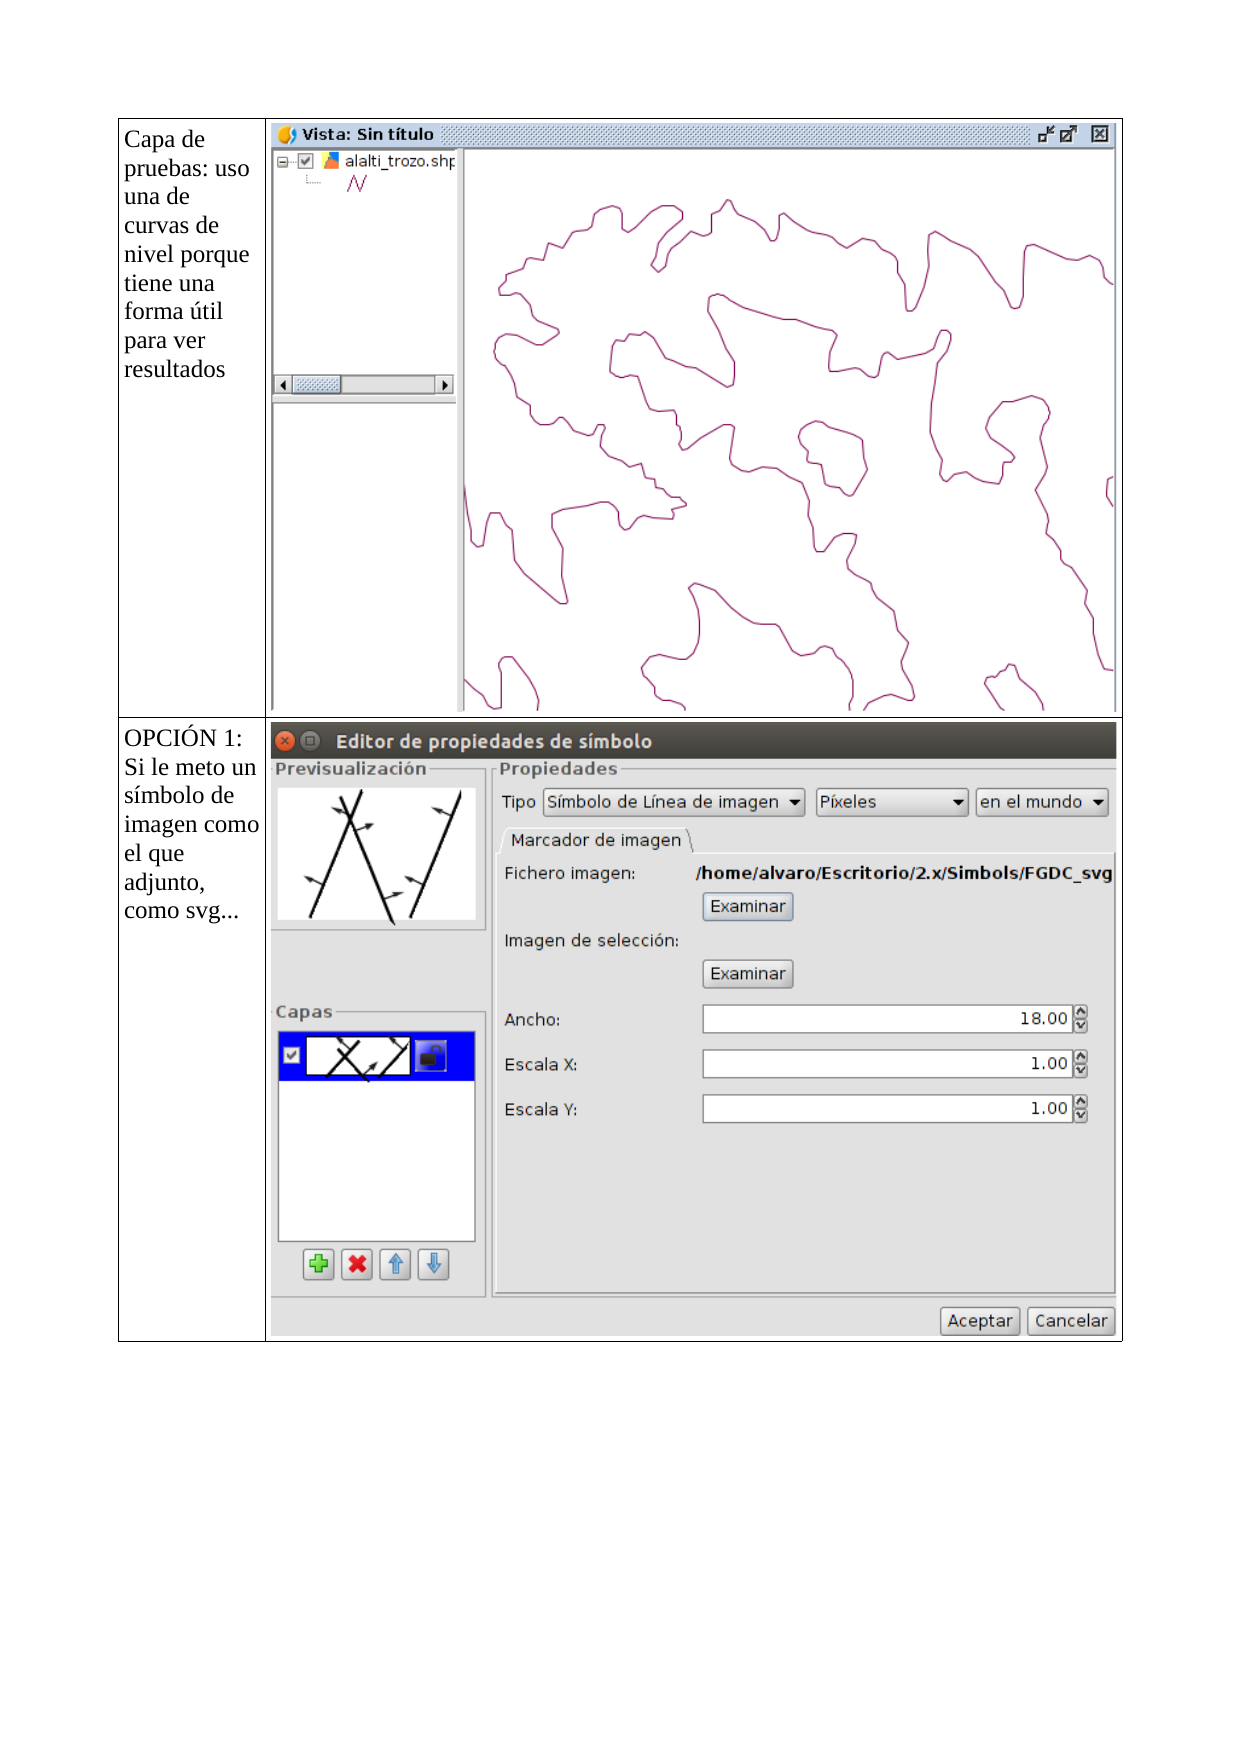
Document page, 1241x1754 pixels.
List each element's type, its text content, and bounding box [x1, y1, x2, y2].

table_header [266, 119, 1122, 717]
picture [270, 722, 1117, 1336]
table_header Capa de pruebas: uso una de curvas de nivel porque tiene una forma útil para ver resultados [119, 119, 265, 717]
table_cell OPCIÓN 1: Si le meto un símbolo de imagen como el que adjunto, como svg... [119, 718, 265, 1341]
picture [270, 123, 1117, 712]
table_cell [266, 718, 1122, 1341]
